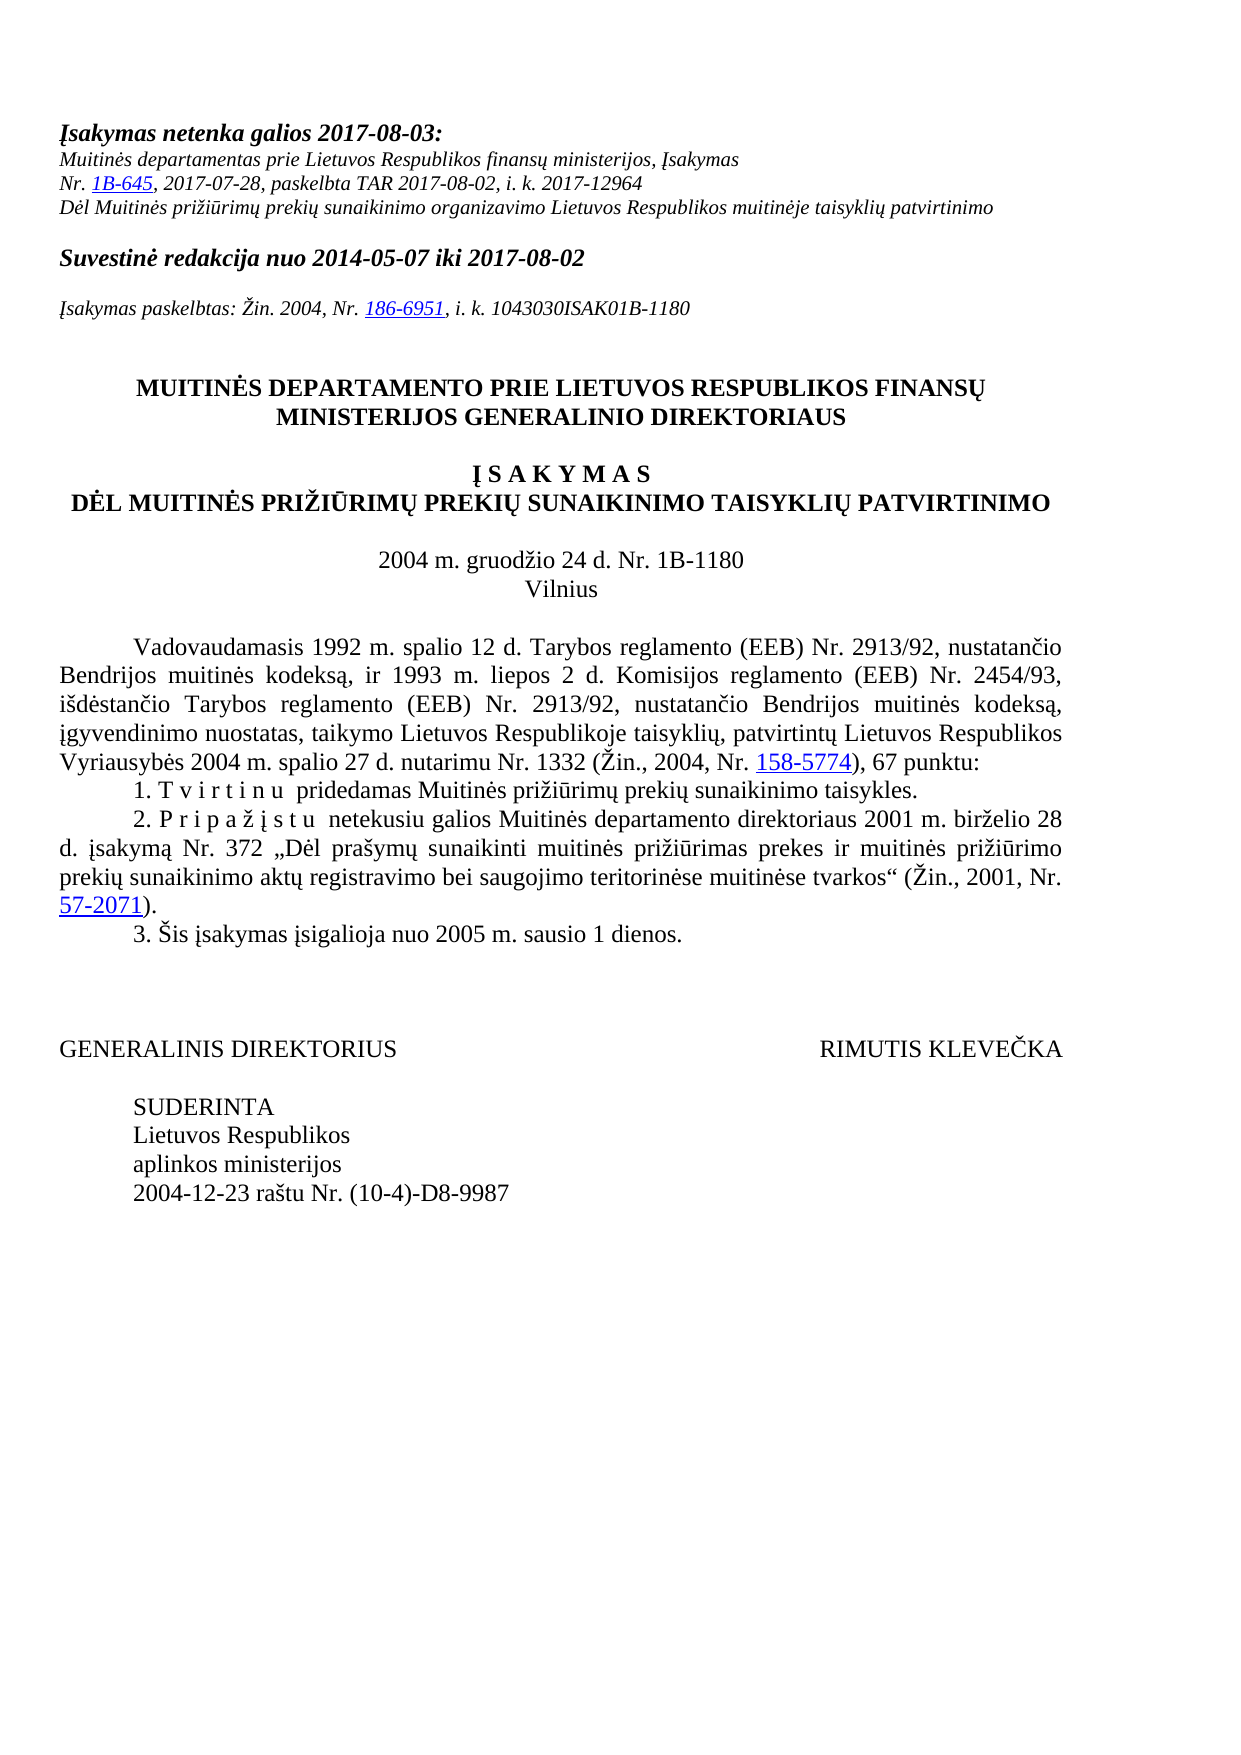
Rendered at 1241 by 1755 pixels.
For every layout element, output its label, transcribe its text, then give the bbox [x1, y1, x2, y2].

text 2. Pripažįstu netekusiu galios Muitinės departamento direktoriaus 2001 m. birželio 28 d. įsakymą Nr. 372 „Dėl prašymų sunaikinti muitinės prižiūrimas prekes ir muitinės prižiūrimo prekių sunaikinimo aktų registravimo bei saugojimo teritorinėse muitinėse tvarkos“ (Žin., 2001, Nr. 57-2071). [59, 804, 1063, 919]
text Įsakymas netenka galios 2017-08-03: [59, 118, 1063, 147]
text SUDERINTA [59, 1092, 1063, 1120]
text Muitinės departamentas prie Lietuvos Respublikos finansų ministerijos, Įsakymas [59, 147, 1063, 171]
text Į S A K Y M A S [59, 459, 1063, 488]
text Lietuvos Respublikos [59, 1120, 1063, 1149]
text Įsakymas paskelbtas: Žin. 2004, Nr. 186-6951, i. k. 1043030ISAK01B-1180 [59, 296, 1063, 320]
text aplinkos ministerijos [59, 1149, 1063, 1178]
text Vadovaudamasis 1992 m. spalio 12 d. Tarybos reglamento (EEB) Nr. 2913/92, nustatančio Bendrijos muitinės kodeksą, ir 1993 m. liepos 2 d. Komisijos reglamento (EEB) Nr. 2454/93, išdėstančio Tarybos reglamento (EEB) Nr. 2913/92, nustatančio Bendrijos muitinės kodeksą, įgyvendinimo nuostatas, taikymo Lietuvos Respublikoje taisyklių, patvirtintų Lietuvos Respublikos Vyriausybės 2004 m. spalio 27 d. nutarimu Nr. 1332 (Žin., 2004, Nr. 158-5774), 67 punktu: [59, 632, 1063, 775]
text 1. Tvirtinu pridedamas Muitinės prižiūrimų prekių sunaikinimo taisykles. [59, 775, 1063, 804]
text Dėl Muitinės prižiūrimų prekių sunaikinimo organizavimo Lietuvos Respublikos muitinėje taisyklių patvirtinimo [59, 195, 1063, 219]
text MUITINĖS DEPARTAMENTO PRIE LIETUVOS RESPUBLIKOS FINANSŲ MINISTERIJOS GENERALINIO DIREKTORIAUS [59, 373, 1063, 430]
text Nr. 1B-645, 2017-07-28, paskelbta TAR 2017-08-02, i. k. 2017-12964 [59, 171, 1063, 195]
text GENERALINIS DIREKTORIUS RIMUTIS KLEVEČKA [59, 1034, 1063, 1063]
text Suvestinė redakcija nuo 2014-05-07 iki 2017-08-02 [59, 243, 1063, 272]
text 2004-12-23 raštu Nr. (10-4)-D8-9987 [59, 1178, 1063, 1207]
text Vilnius [59, 574, 1063, 603]
text 3. Šis įsakymas įsigalioja nuo 2005 m. sausio 1 dienos. [59, 919, 1063, 948]
text 2004 m. gruodžio 24 d. Nr. 1B-1180 [59, 545, 1063, 574]
text DĖL MUITINĖS PRIŽIŪRIMŲ PREKIŲ SUNAIKINIMO TAISYKLIŲ PATVIRTINIMO [59, 488, 1063, 517]
